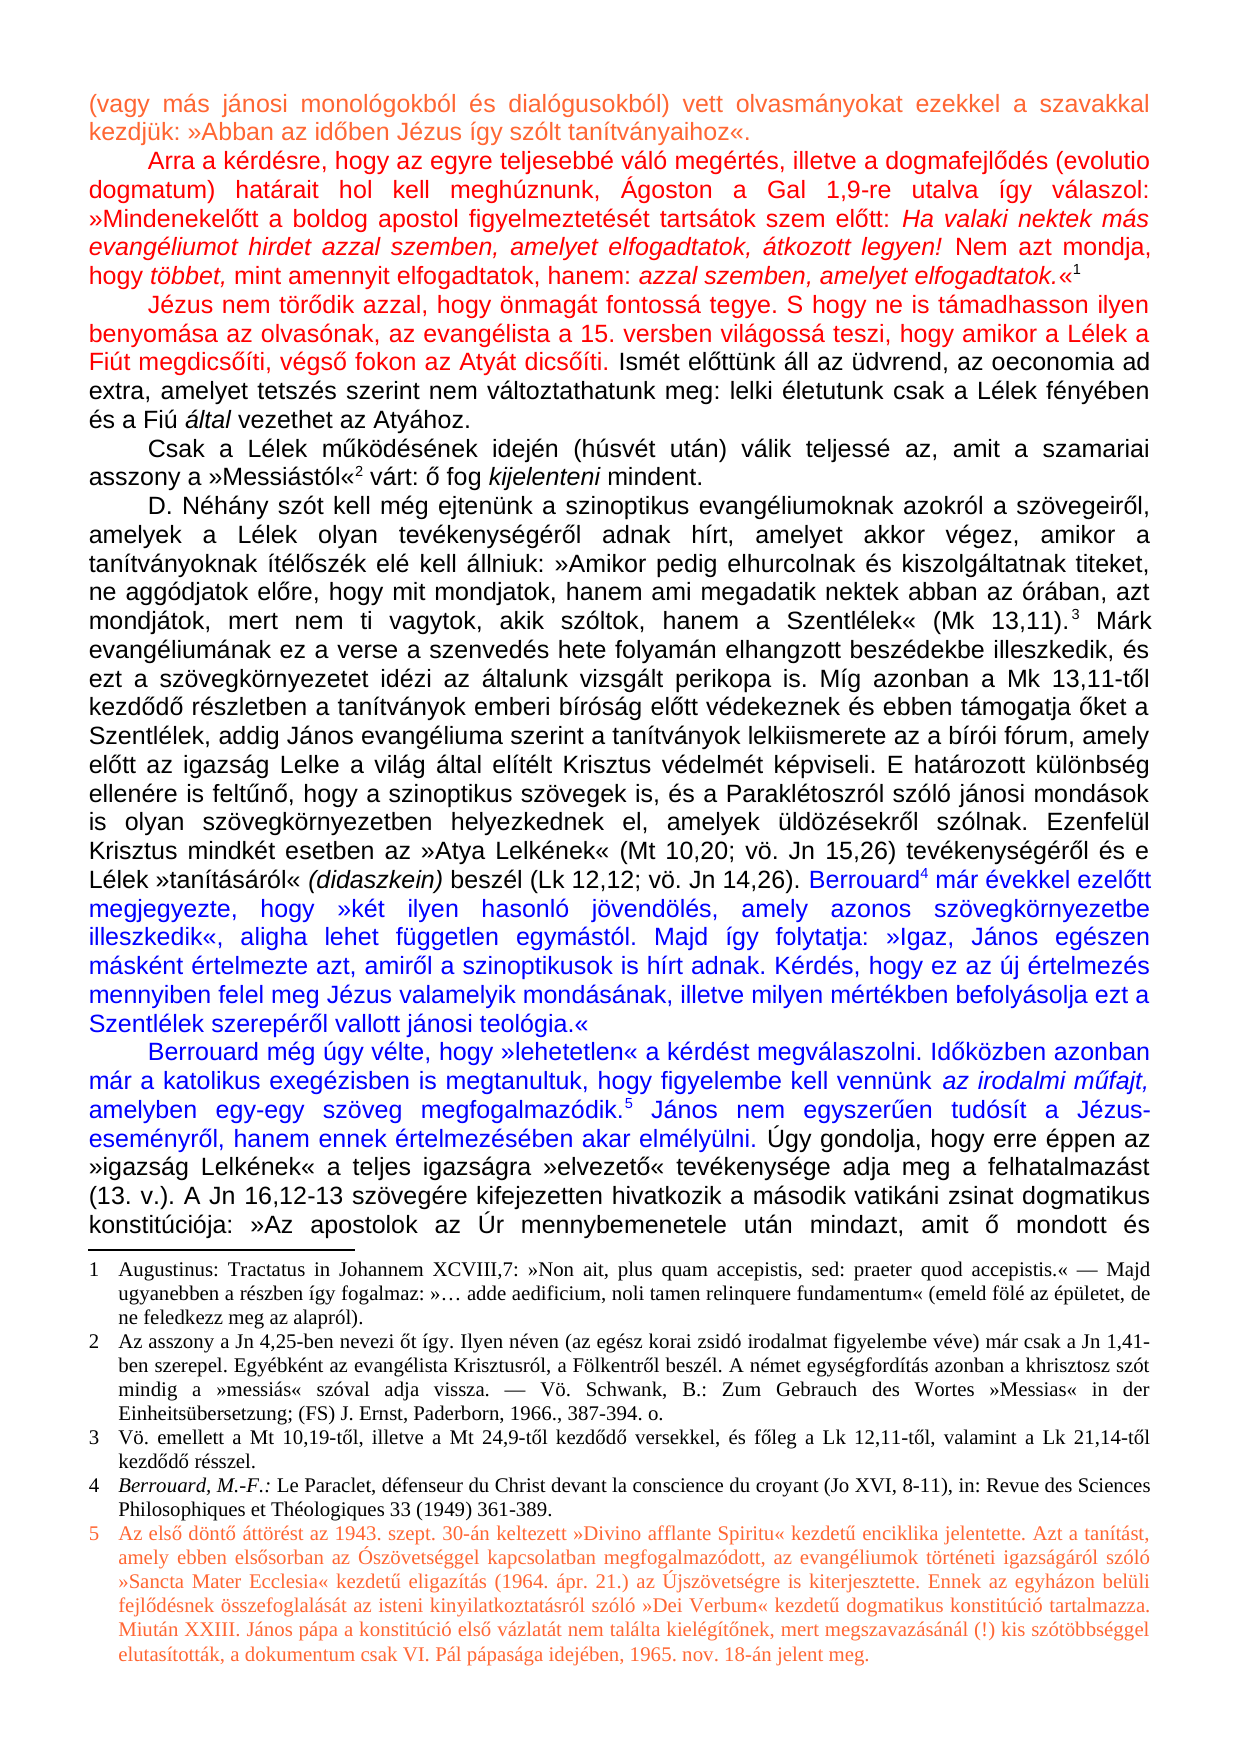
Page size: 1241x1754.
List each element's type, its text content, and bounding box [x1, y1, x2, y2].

text Jézus nem törődik azzal, hogy önmagát fontossá tegye. S hogy ne is támadhasson ilyen benyomása az olvasónak, az evangélista a 15. versben világossá teszi, hogy amikor a Lélek a Fiút megdicsőíti, végső fokon az Atyát dicsőíti. Ismét előttünk áll az üdvrend, az oeconomia ad extra, amelyet tetszés szerint nem változtathatunk meg: lelki életutunk csak a Lélek fényében és a Fiú által vezethet az Atyához. [88, 290, 1152, 433]
text Berrouard még úgy vélte, hogy »lehetetlen« a kérdést megválaszolni. Időközben azonban már a katolikus exegézisben is megtanultuk, hogy figyelembe kell vennünk az irodalmi műfajt, amelyben egy-egy szöveg megfogalmazódik. János nem egyszerűen tudósít a Jézus-eseményről, hanem ennek értelmezésében akar elmélyülni. Úgy gondolja, hogy erre éppen az »igazság Lelkének« a teljes igazságra »elvezető« tevékenysége adja meg a felhatalmazást (13. v.). A Jn 16,12-13 szövegére kifejezetten hivatkozik a második vatikáni zsinat dogmatikus konstitúciója: »Az apostolok az Úr mennybemenetele után mindazt, amit ő mondott és [88, 1037, 1152, 1238]
text D. Néhány szót kell még ejtenünk a szinoptikus evangéliumoknak azokról a szövegeiről, amelyek a Lélek olyan tevékenységéről adnak hírt, amelyet akkor végez, amikor a tanítványoknak ítélőszék elé kell állniuk: »Amikor pedig elhurcolnak és kiszolgáltatnak titeket, ne aggódjatok előre, hogy mit mondjatok, hanem ami megadatik nektek abban az órában, azt mondjátok, mert nem ti vagytok, akik szóltok, hanem a Szentlélek« (Mk 13,11). Márk evangéliumának ez a verse a szenvedés hete folyamán elhangzott beszédekbe illeszkedik, és ezt a szövegkörnyezetet idézi az általunk vizsgált perikopa is. Míg azonban a Mk 13,11-től kezdődő részletben a tanítványok emberi bíróság előtt védekeznek és ebben támogatja őket a Szentlélek, addig János evangéliuma szerint a tanítványok lelkiismerete az a bírói fórum, amely előtt az igazság Lelke a világ által elítélt Krisztus védelmét képviseli. E határozott különbség ellenére is feltűnő, hogy a szinoptikus szövegek is, és a Paraklétoszról szóló jánosi mondások is olyan szövegkörnyezetben helyezkednek el, amelyek üldözésekről szólnak. Ezenfelül Krisztus mindkét esetben az »Atya Lelkének« (Mt 10,20; vö. Jn 15,26) tevékenységéről és e Lélek »tanításáról« (didaszkein) beszél (Lk 12,12; vö. Jn 14,26). Berrouard már évekkel ezelőtt megjegyezte, hogy »két ilyen hasonló jövendölés, amely azonos szövegkörnyezetbe illeszkedik«, aligha lehet független egymástól. Majd így folytatja: »Igaz, János egészen másként értelmezte azt, amiről a szinoptikusok is hírt adnak. Kérdés, hogy ez az új értelmezés mennyiben felel meg Jézus valamelyik mondásának, illetve milyen mértékben befolyásolja ezt a Szentlélek szerepéről vallott jánosi teológia.« [88, 491, 1152, 1037]
text Vö. emellett a Mt 10,19-től, illetve a Mt 24,9-től kezdődő versekkel, és főleg a Lk 12,11-től, valamint a Lk 21,14-től kezdődő résszel. [88, 1425, 1152, 1473]
text Arra a kérdésre, hogy az egyre teljesebbé váló megértés, illetve a dogmafejlődés (evolutio dogmatum) határait hol kell meghúznunk, Ágoston a Gal 1,9-re utalva így válaszol: »Mindenekelőtt a boldog apostol figyelmeztetését tartsátok szem előtt: Ha valaki nektek más evangéliumot hirdet azzal szemben, amelyet elfogadtatok, átkozott legyen! Nem azt mondja, hogy többet, mint amennyit elfogadtatok, hanem: azzal szemben, amelyet elfogadtatok.« [88, 146, 1152, 290]
text Berrouard, M.-F.: Le Paraclet, défenseur du Christ devant la conscience du croyant (Jo XVI, 8-11), in: Revue des Sciences Philosophiques et Théologiques 33 (1949) 361-389. [88, 1473, 1152, 1521]
text (vagy más jánosi monológokból és dialógusokból) vett olvasmányokat ezekkel a szavakkal kezdjük: »Abban az időben Jézus így szólt tanítványaihoz«. [88, 88, 1152, 146]
text Augustinus: Tractatus in Johannem XCVIII,7: »Non ait, plus quam accepistis, sed: praeter quod accepistis.« — Majd ugyanebben a részben így fogalmaz: »… adde aedificium, noli tamen relinquere fundamentum« (emeld fölé az épületet, de ne feledkezz meg az alapról). [88, 1256, 1152, 1328]
text Az első döntő áttörést az 1943. szept. 30-án keltezett »Divino afflante Spiritu« kezdetű enciklika jelentette. Azt a tanítást, amely ebben elsősorban az Ószövetséggel kapcsolatban megfogalmazódott, az evangéliumok történeti igazságáról szóló »Sancta Mater Ecclesia« kezdetű eligazítás (1964. ápr. 21.) az Újszövetségre is kiterjesztette. Ennek az egyházon belüli fejlődésnek összefoglalását az isteni kinyilatkoztatásról szóló »Dei Verbum« kezdetű dogmatikus konstitúció tartalmazza. Miután XXIII. János pápa a konstitúció első vázlatát nem találta kielégítőnek, mert megszavazásánál (!) kis szótöbbséggel elutasították, a dokumentum csak VI. Pál pápasága idejében, 1965. nov. 18-án jelent meg. [88, 1521, 1152, 1665]
text Csak a Lélek működésének idején (húsvét után) válik teljessé az, amit a szamariai asszony a »Messiástól« várt: ő fog kijelenteni mindent. [88, 433, 1152, 491]
text Az asszony a Jn 4,25-ben nevezi őt így. Ilyen néven (az egész korai zsidó irodalmat figyelembe véve) már csak a Jn 1,41-ben szerepel. Egyébként az evangélista Krisztusról, a Fölkentről beszél. A német egységfordítás azonban a khrisztosz szót mindig a »messiás« szóval adja vissza. — Vö. Schwank, B.: Zum Gebrauch des Wortes »Messias« in der Einheitsübersetzung; (FS) J. Ernst, Paderborn, 1966., 387-394. o. [88, 1328, 1152, 1425]
